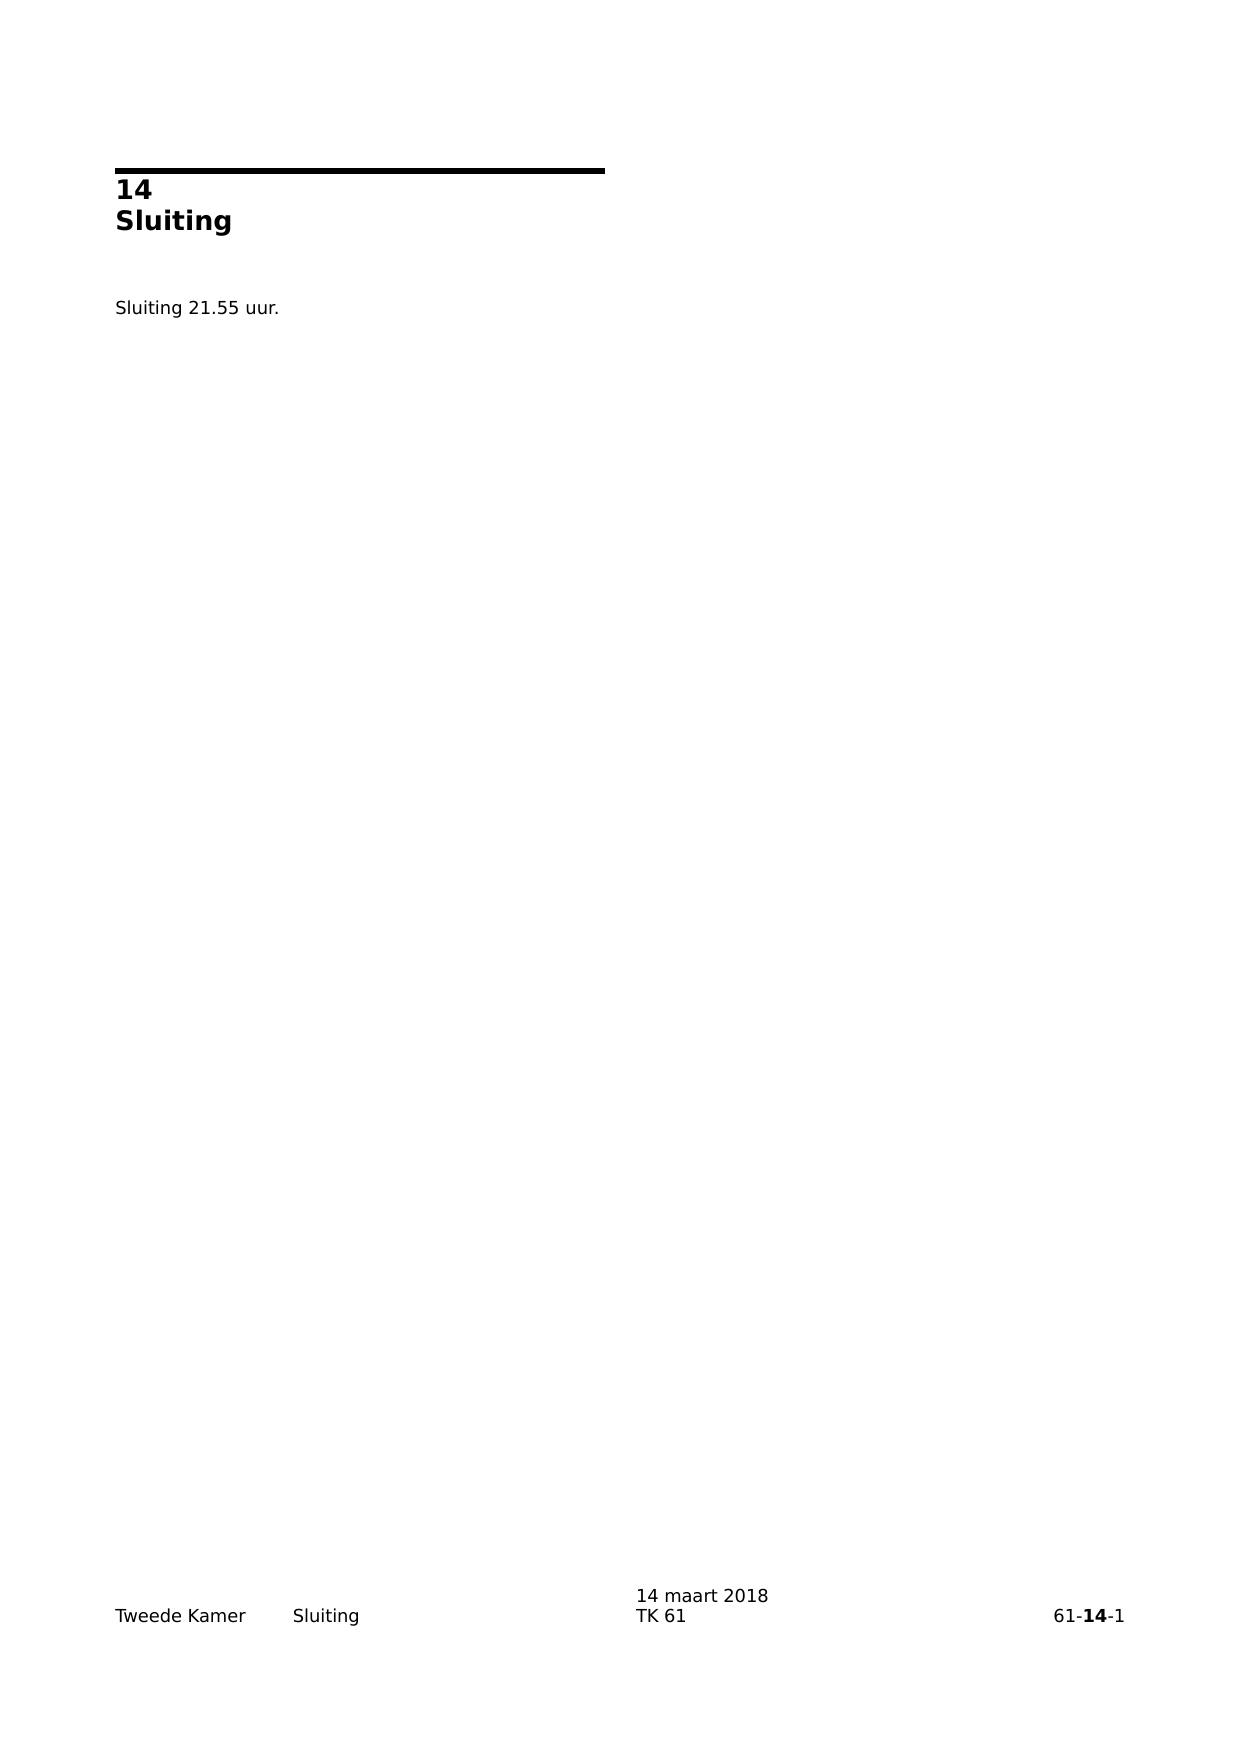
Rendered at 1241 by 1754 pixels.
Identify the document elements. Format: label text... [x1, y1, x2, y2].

title 14 Sluiting [115, 174, 605, 237]
text Sluiting 21.55 uur. [115, 298, 605, 318]
